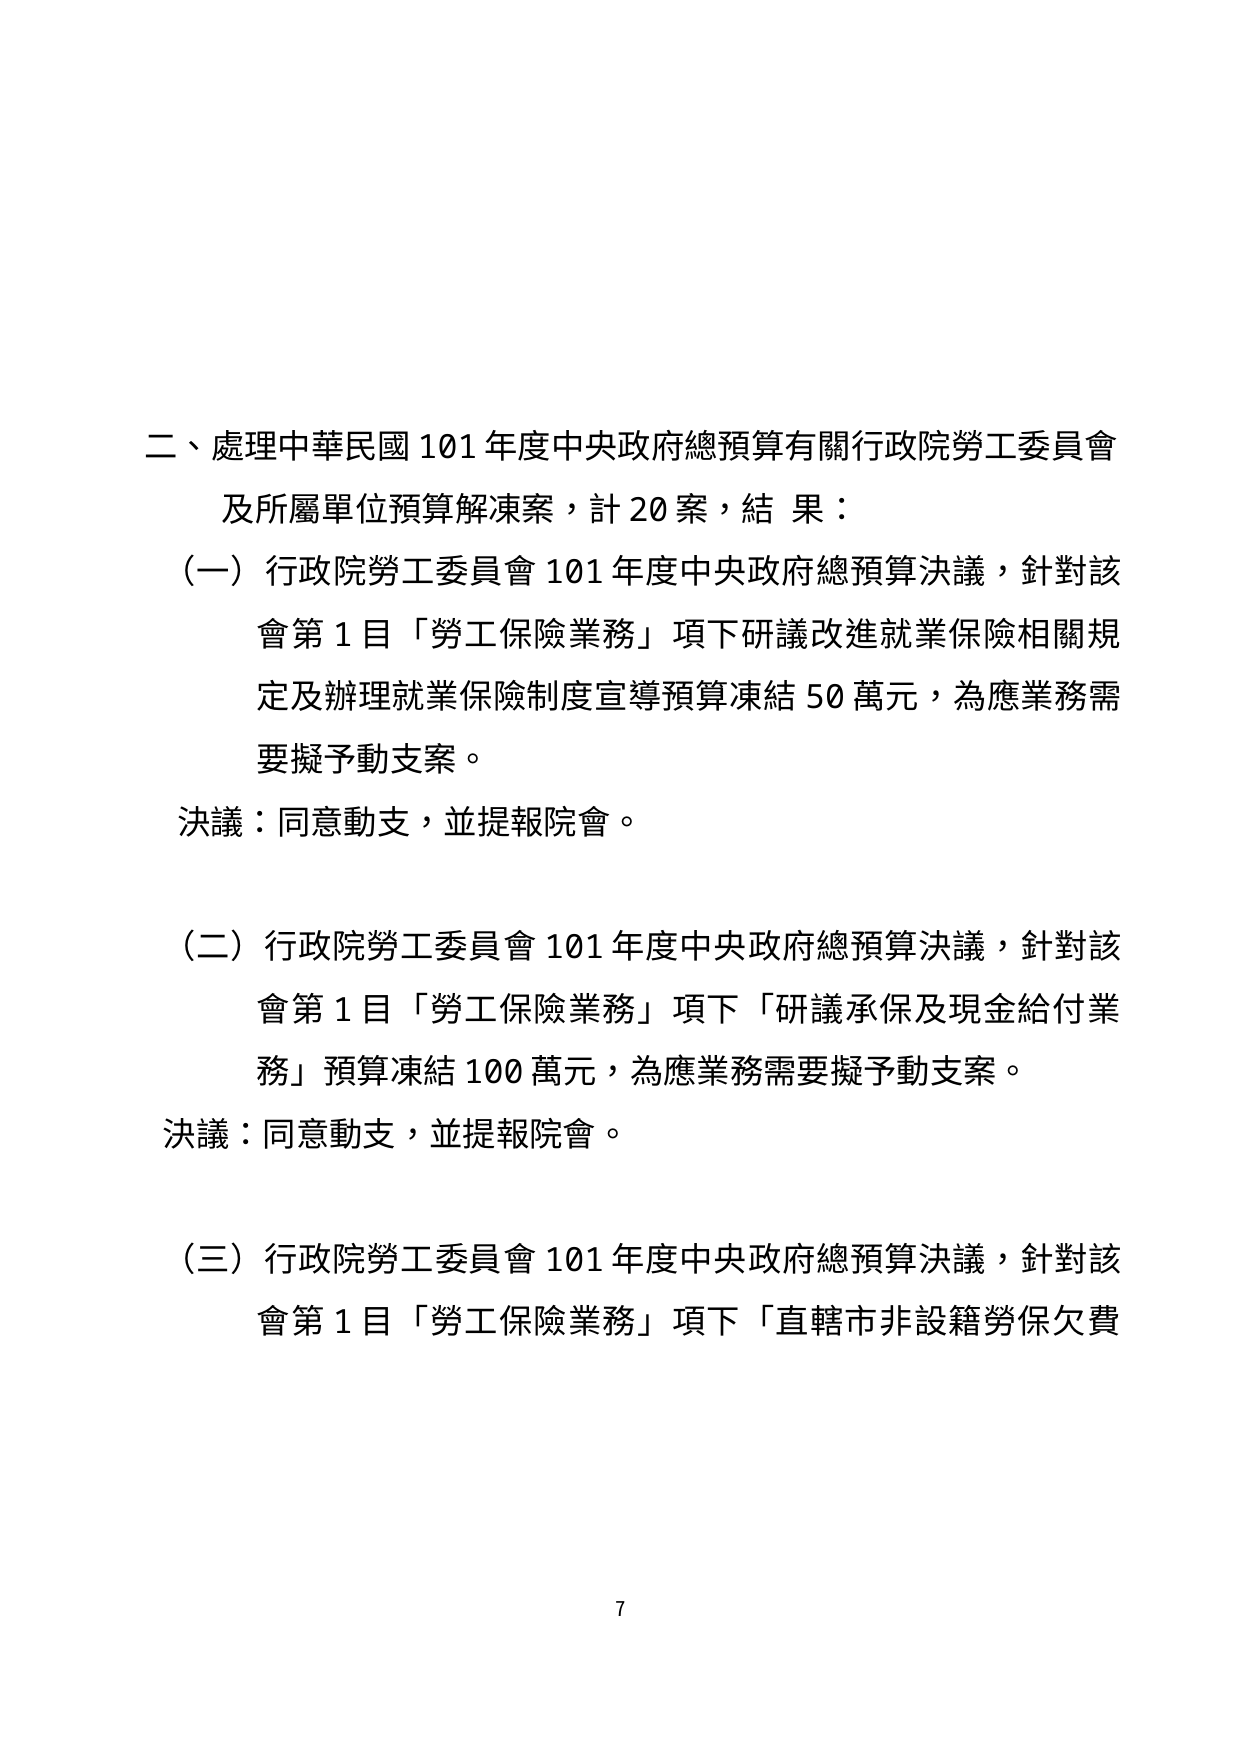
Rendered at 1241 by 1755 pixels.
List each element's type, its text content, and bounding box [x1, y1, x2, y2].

text （二）行政院勞工委員會101年度中央政府總預算決議，針對該會第1目「勞工保險業務」項下「研議承保及現金給付業務」預算凍結100萬元，為應業務需要擬予動支案。 [162, 903, 1122, 1090]
text （三）行政院勞工委員會101年度中央政府總預算決議，針對該會第1目「勞工保險業務」項下「直轄市非設籍勞保欠費 [162, 1215, 1122, 1340]
text 二、處理中華民國101年度中央政府總預算有關行政院勞工委員會及所屬單位預算解凍案，計20案，結 果： [144, 403, 1122, 528]
text 決議：同意動支，並提報院會。 [135, 778, 1122, 840]
text （一）行政院勞工委員會101年度中央政府總預算決議，針對該會第1目「勞工保險業務」項下研議改進就業保險相關規定及辦理就業保險制度宣導預算凍結50萬元，為應業務需要擬予動支案。 [162, 528, 1122, 778]
text 決議：同意動支，並提報院會。 [162, 1090, 1122, 1153]
